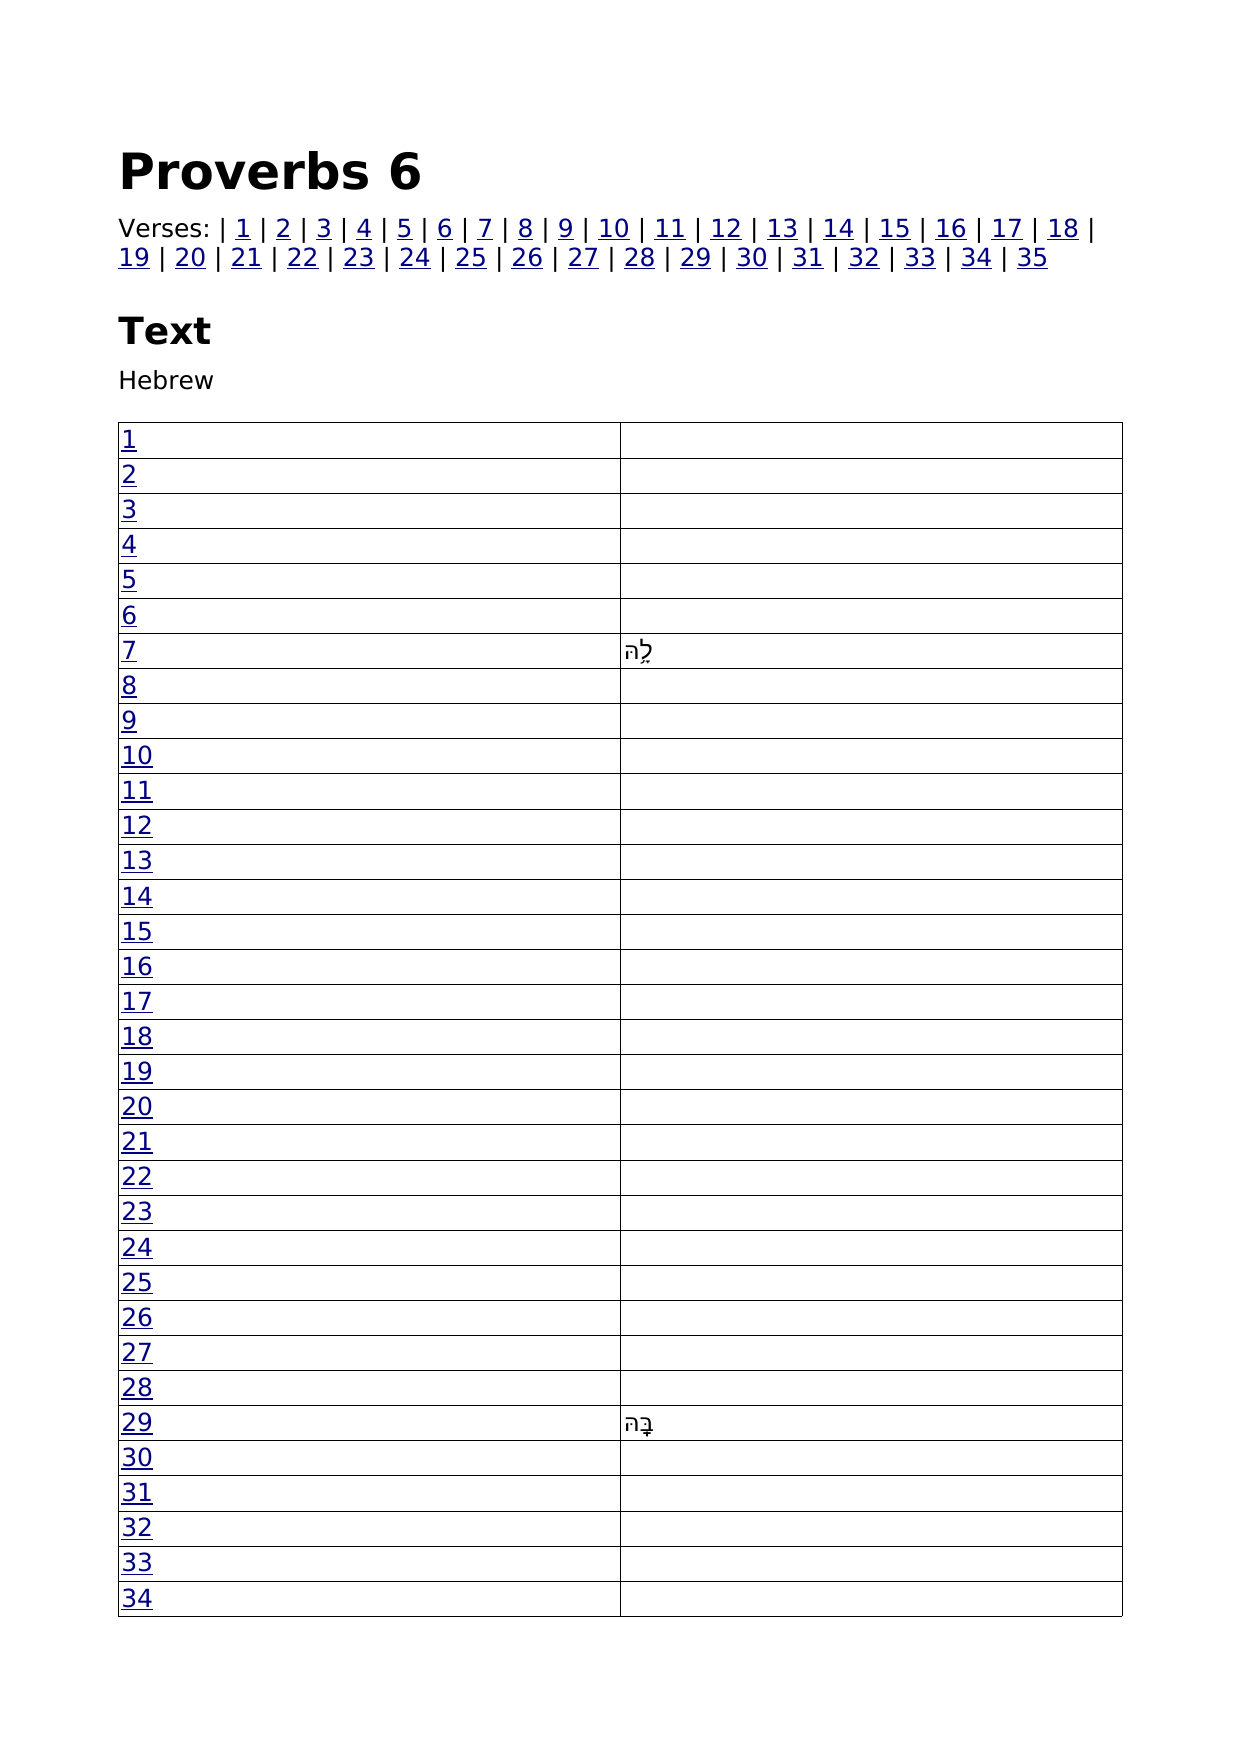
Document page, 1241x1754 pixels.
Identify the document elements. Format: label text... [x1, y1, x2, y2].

table_cell 3 [119, 494, 620, 528]
table_cell 28 [119, 1371, 620, 1405]
table_cell 4 [119, 529, 620, 563]
table_cell [621, 739, 1122, 773]
table_cell [621, 1231, 1122, 1265]
table_cell 5 [119, 564, 620, 598]
table_cell [621, 774, 1122, 808]
table_cell [621, 1020, 1122, 1054]
table_cell [621, 985, 1122, 1019]
table_cell 27 [119, 1336, 620, 1370]
table_header [621, 423, 1122, 457]
table_cell [621, 915, 1122, 949]
table_cell [621, 1371, 1122, 1405]
text Verses: | 1 | 2 | 3 | 4 | 5 | 6 | 7 | 8 | 9 | 10 | 11 | 12 | 13 | 14 | 15 | 16 | 17 | 18 | 19 | 20 | 21 | 22 | 23 | 24 | 25 | 26 | 27 | 28 | 29 | 30 | 31 | 32 | 33 | 34 | 35 [118, 214, 1122, 272]
table_cell 16 [119, 950, 620, 984]
table_cell לָ֥הּ [621, 634, 1122, 668]
table_cell [621, 564, 1122, 598]
table_cell 23 [119, 1196, 620, 1230]
table_cell [621, 1055, 1122, 1089]
table_cell בָּֽהּ [621, 1406, 1122, 1440]
table_cell [621, 1547, 1122, 1581]
table_cell 13 [119, 845, 620, 879]
table_cell [621, 1336, 1122, 1370]
table_cell [621, 810, 1122, 843]
table_cell 15 [119, 915, 620, 949]
table_cell [621, 950, 1122, 984]
table_cell 32 [119, 1512, 620, 1546]
table_cell 19 [119, 1055, 620, 1089]
table_cell 6 [119, 599, 620, 633]
table_cell [621, 459, 1122, 492]
table_cell [621, 1266, 1122, 1300]
table_cell 18 [119, 1020, 620, 1054]
table_cell [621, 704, 1122, 738]
table_cell 20 [119, 1090, 620, 1124]
table_cell [621, 1196, 1122, 1230]
table_cell 12 [119, 810, 620, 843]
table_cell 14 [119, 880, 620, 914]
table_cell [621, 1161, 1122, 1194]
table_cell 24 [119, 1231, 620, 1265]
table_cell 29 [119, 1406, 620, 1440]
table_cell 30 [119, 1441, 620, 1475]
table_cell 31 [119, 1476, 620, 1511]
table_cell [621, 529, 1122, 563]
table_cell [621, 1125, 1122, 1159]
text Hebrew [118, 366, 1122, 395]
table_cell 7 [119, 634, 620, 668]
table_cell 17 [119, 985, 620, 1019]
table_cell [621, 1512, 1122, 1546]
table_cell [621, 669, 1122, 703]
table_cell 34 [119, 1582, 620, 1616]
table_cell 33 [119, 1547, 620, 1581]
table_cell 10 [119, 739, 620, 773]
table_cell 26 [119, 1301, 620, 1335]
table_header 1 [119, 423, 620, 457]
table_cell [621, 599, 1122, 633]
table_cell 8 [119, 669, 620, 703]
table_cell [621, 880, 1122, 914]
table_cell [621, 1582, 1122, 1616]
table_cell 9 [119, 704, 620, 738]
table_cell [621, 1301, 1122, 1335]
subtitle Proverbs 6 [118, 143, 1122, 201]
table_cell 21 [119, 1125, 620, 1159]
table_cell [621, 1441, 1122, 1475]
table_cell [621, 1090, 1122, 1124]
table_cell 22 [119, 1161, 620, 1194]
table_cell [621, 1476, 1122, 1511]
table_cell 2 [119, 459, 620, 492]
table_cell 25 [119, 1266, 620, 1300]
table_cell [621, 494, 1122, 528]
table_cell 11 [119, 774, 620, 808]
table_cell [621, 845, 1122, 879]
subtitle Text [118, 310, 1122, 353]
